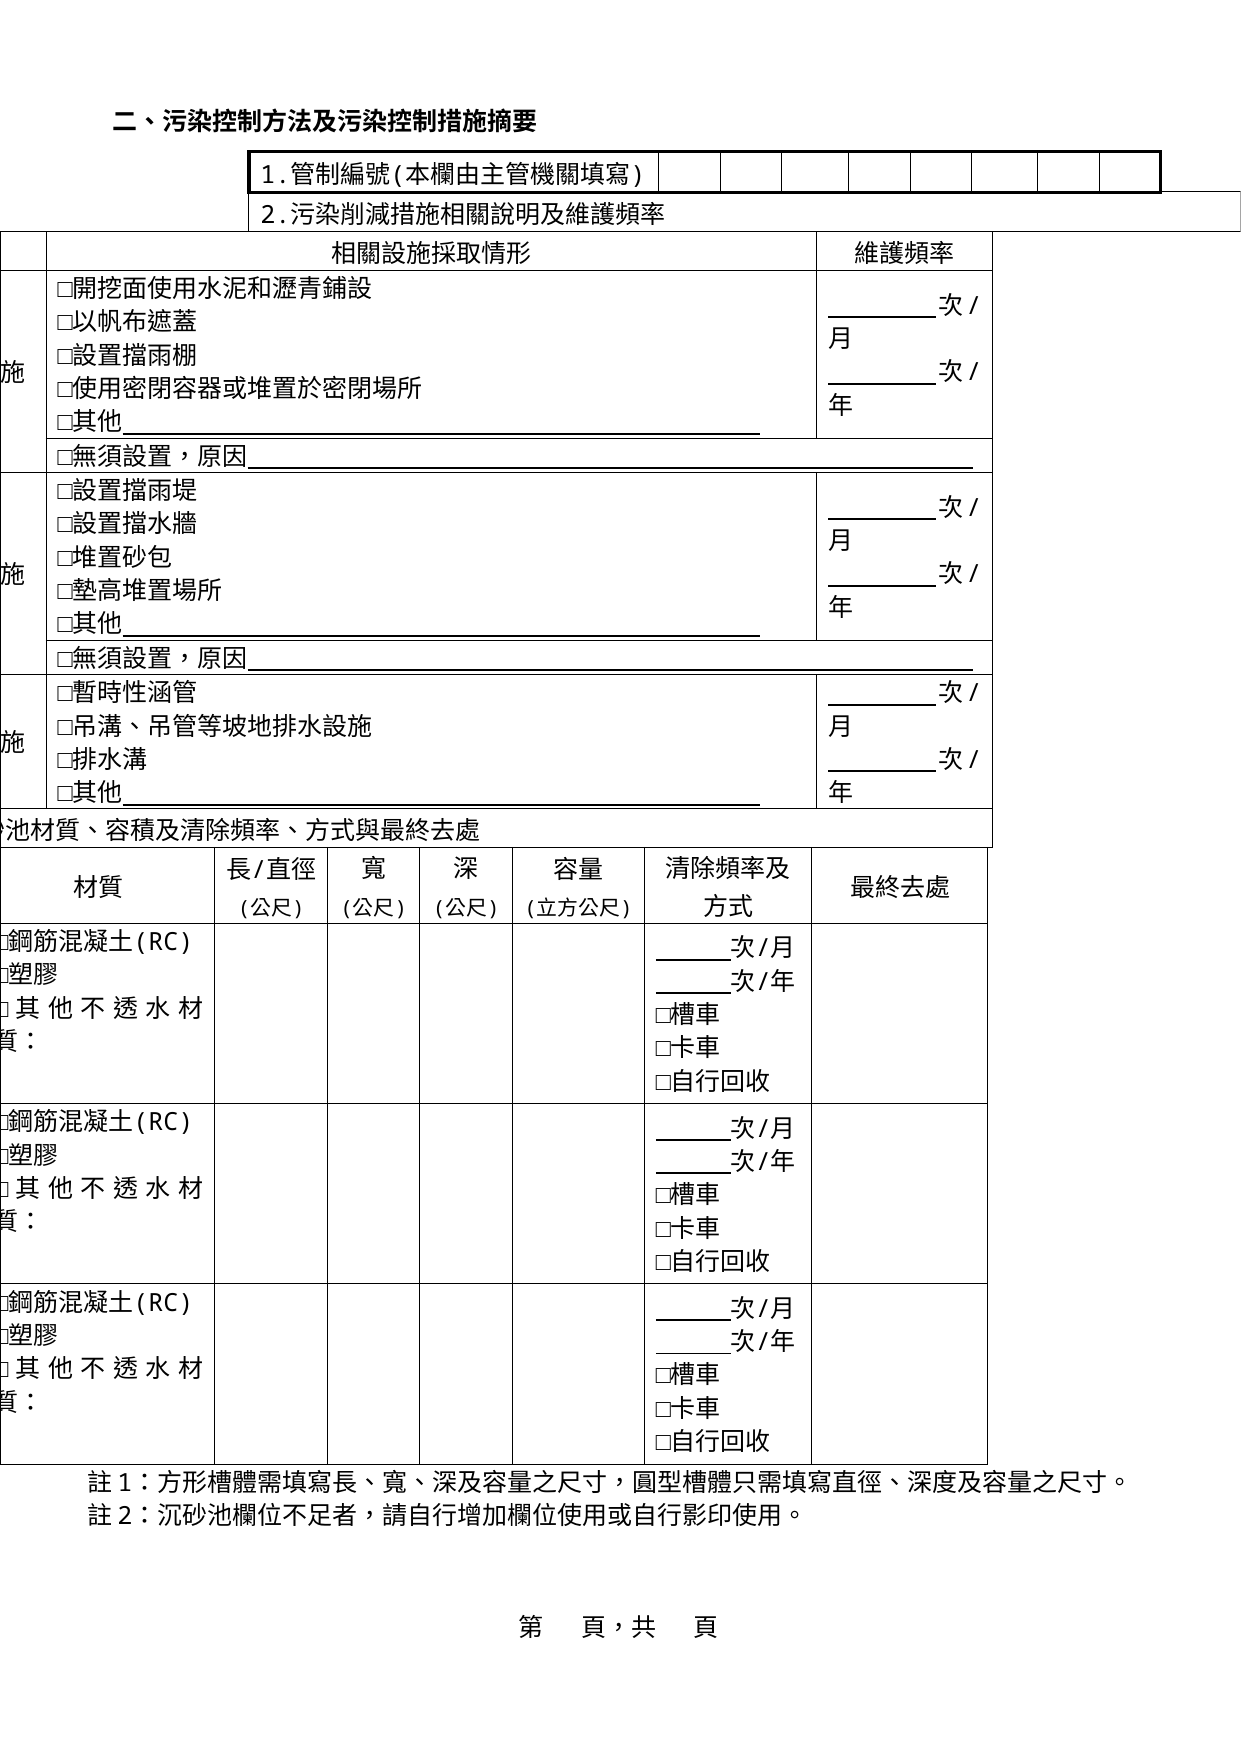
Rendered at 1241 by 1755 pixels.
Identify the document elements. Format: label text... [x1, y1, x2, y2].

table_cell 次/月 次/年 [817, 473, 992, 639]
table_cell [1038, 640, 1099, 674]
table_cell [1038, 847, 1099, 923]
table_cell [993, 847, 1038, 923]
table_cell □暫時性涵管 □吊溝、吊管等坡地排水設施 □排水溝 □其他 [47, 675, 816, 808]
table_cell [513, 924, 644, 1103]
table_header [782, 153, 848, 191]
table_cell [1161, 232, 1240, 270]
table_cell [1161, 923, 1240, 1103]
table_cell [1161, 1283, 1240, 1463]
table_cell □開挖面使用水泥和瀝青鋪設 □以帆布遮蓋 □設置擋雨棚 □使用密閉容器或堆置於密閉場所 □其他 [47, 271, 816, 437]
table_cell [328, 1104, 419, 1283]
table_cell [993, 232, 1038, 270]
table_cell [993, 674, 1038, 808]
table_cell [420, 924, 512, 1103]
table_cell [1038, 232, 1099, 270]
table_cell [993, 1103, 1038, 1283]
table_cell 容量 (立方公尺) [513, 848, 644, 923]
table_cell [1038, 923, 1099, 1103]
table_cell [988, 1283, 992, 1463]
table_cell [812, 924, 987, 1103]
table_cell 最終去處 [812, 848, 987, 923]
table_cell [215, 924, 327, 1103]
table_cell [993, 270, 1038, 437]
table_cell [513, 1284, 644, 1463]
table_header [721, 153, 781, 191]
table_cell [1038, 674, 1099, 808]
table_cell 遮雨設施 [1, 271, 46, 472]
table_cell [215, 1104, 327, 1283]
table_cell [993, 640, 1038, 674]
table_header [659, 153, 720, 191]
table_cell [1099, 232, 1161, 270]
table_cell 次/月 次/年 □槽車 □卡車 □自行回收 [645, 924, 811, 1103]
table_cell 2.污染削減措施相關說明及維護頻率 [249, 192, 1240, 231]
text 註1：方形槽體需填寫長、寬、深及容量之尺寸，圓型槽體只需填寫直徑、深度及容量之尺寸。 [87, 1464, 1125, 1498]
table_cell 次/月 次/年 □槽車 □卡車 □自行回收 [645, 1284, 811, 1463]
table_cell [1161, 808, 1240, 847]
table_cell [1099, 847, 1161, 923]
table_cell 材質 [1, 848, 214, 923]
text 二、污染控制方法及污染控制措施摘要 [112, 101, 1162, 137]
table_cell □鋼筋混凝土(RC) □塑膠 □其他不透水材質： [1, 1104, 214, 1283]
table_cell □設置擋雨堤 □設置擋水牆 □堆置砂包 □墊高堆置場所 □其他 [47, 473, 816, 639]
table_cell □鋼筋混凝土(RC) □塑膠 □其他不透水材質： [1, 1284, 214, 1463]
table_cell 次/月 次/年 □槽車 □卡車 □自行回收 [645, 1104, 811, 1283]
table_cell [1161, 270, 1240, 437]
table_cell □鋼筋混凝土(RC) □塑膠 □其他不透水材質： [1, 924, 214, 1103]
table_cell [215, 191, 248, 231]
table_cell [1161, 674, 1240, 808]
table_cell 清除頻率及方式 [645, 848, 811, 923]
table_header [849, 153, 910, 191]
table_cell □無須設置，原因 [47, 439, 992, 472]
table_cell [1038, 1103, 1099, 1283]
table_cell [328, 1284, 419, 1463]
table_header [911, 153, 971, 191]
table_cell 項目 [1, 232, 46, 270]
table_cell [0, 191, 46, 231]
table_cell 寬 (公尺) [328, 848, 419, 923]
table_cell 維護頻率 [817, 232, 992, 270]
table_cell [1099, 270, 1161, 437]
table_header [46, 150, 214, 191]
table_cell [993, 923, 1038, 1103]
table_cell [1038, 270, 1099, 437]
text 註2：沉砂池欄位不足者，請自行增加欄位使用或自行影印使用。 [87, 1498, 1125, 1531]
table_cell [1038, 808, 1099, 847]
table_cell [1161, 847, 1240, 923]
table_cell 導雨設施 [1, 675, 46, 808]
table_header 1.管制編號(本欄由主管機關填寫) [251, 153, 658, 191]
table_cell [1038, 472, 1099, 639]
table_cell [988, 1103, 992, 1283]
table_cell [215, 1284, 327, 1463]
table_cell [1038, 1283, 1099, 1463]
table_cell 3.沉砂池材質、容積及清除頻率、方式與最終去處 [1, 809, 992, 847]
table_header [1038, 153, 1099, 191]
table_cell [1161, 1103, 1240, 1283]
table_cell 相關設施採取情形 [47, 232, 816, 270]
table_header [972, 153, 1037, 191]
table_cell [1161, 438, 1240, 472]
table_cell [988, 923, 992, 1103]
table_cell [46, 191, 214, 231]
table_header [1100, 153, 1159, 191]
table_cell [1099, 472, 1161, 639]
table_cell [812, 1104, 987, 1283]
table_cell [1099, 1283, 1161, 1463]
table_cell [993, 808, 1038, 847]
table_cell [1038, 438, 1099, 472]
table_cell [1099, 640, 1161, 674]
table_cell □無須設置，原因 [47, 641, 992, 674]
table_cell 深 (公尺) [420, 848, 512, 923]
table_cell [993, 438, 1038, 472]
table_cell [988, 848, 992, 923]
table_header [1162, 150, 1240, 191]
table_cell [328, 924, 419, 1103]
table_cell 長/直徑 (公尺) [215, 848, 327, 923]
table_header [215, 150, 247, 191]
table_cell [420, 1284, 512, 1463]
table_header [0, 150, 46, 191]
table_cell [1161, 472, 1240, 639]
table_cell [993, 1283, 1038, 1463]
table_cell [812, 1284, 987, 1463]
table_cell [513, 1104, 644, 1283]
table_cell [1161, 640, 1240, 674]
table_cell [1099, 1103, 1161, 1283]
table_cell [1099, 674, 1161, 808]
table_cell [1099, 438, 1161, 472]
table_cell [1099, 808, 1161, 847]
table_cell [1099, 923, 1161, 1103]
table_cell 次/月 次/年 [817, 271, 992, 437]
table_cell 擋雨設施 [1, 473, 46, 674]
table_cell 次/月 次/年 [817, 675, 992, 808]
table_cell [420, 1104, 512, 1283]
table_cell [993, 472, 1038, 639]
